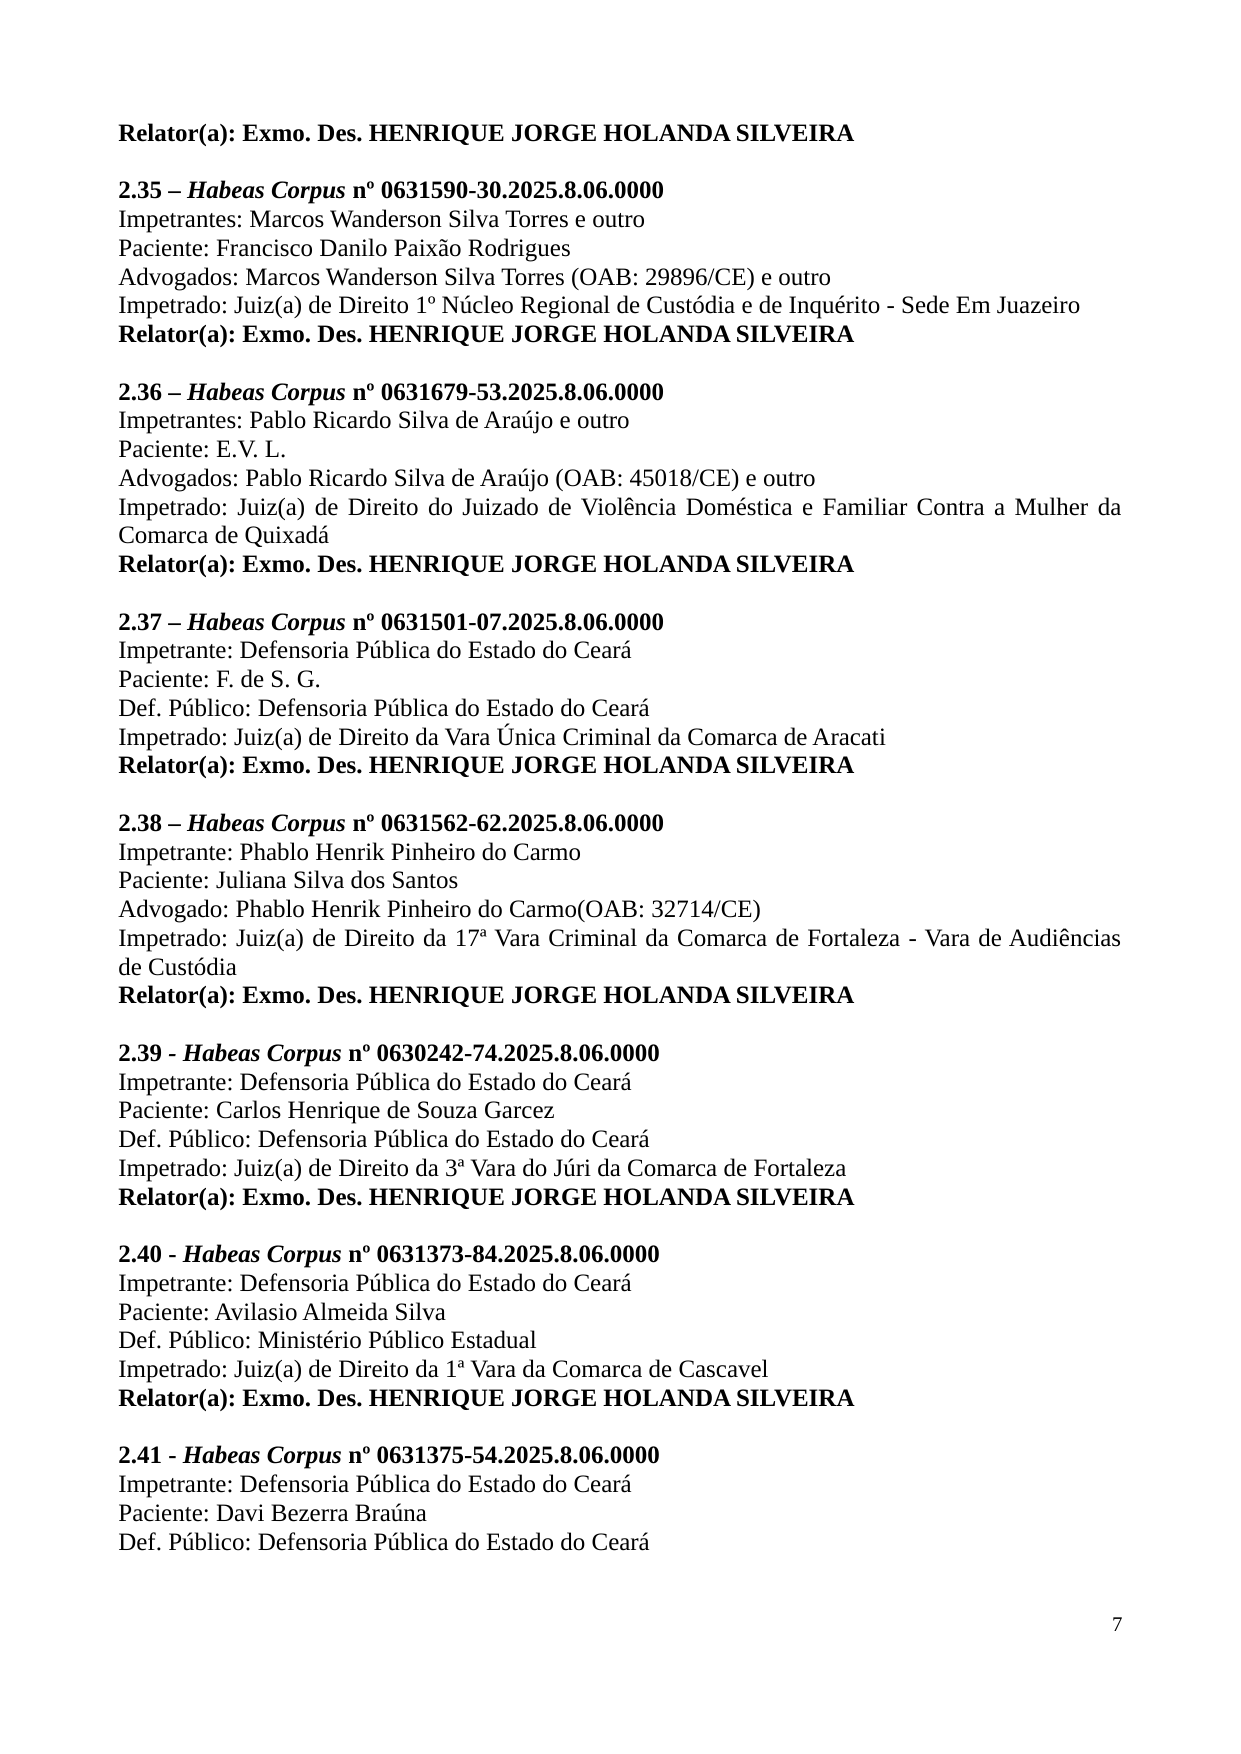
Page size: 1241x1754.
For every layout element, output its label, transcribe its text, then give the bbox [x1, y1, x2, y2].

text Advogados: Pablo Ricardo Silva de Araújo (OAB: 45018/CE) e outro [118, 463, 1122, 492]
text 2.39 - Habeas Corpus nº 0630242-74.2025.8.06.0000 [118, 1038, 1122, 1067]
text Relator(a): Exmo. Des. HENRIQUE JORGE HOLANDA SILVEIRA [118, 319, 1122, 348]
text Relator(a): Exmo. Des. HENRIQUE JORGE HOLANDA SILVEIRA [118, 981, 1122, 1009]
text Impetrado: Juiz(a) de Direito do Juizado de Violência Doméstica e Familiar Contra a Mulher da Comarca de Quixadá [118, 492, 1122, 549]
text Paciente: F. de S. G. [118, 664, 1122, 693]
text 2.41 - Habeas Corpus nº 0631375-54.2025.8.06.0000 [118, 1441, 1122, 1469]
text Relator(a): Exmo. Des. HENRIQUE JORGE HOLANDA SILVEIRA [118, 118, 1122, 147]
text Def. Público: Ministério Público Estadual [118, 1326, 1122, 1354]
text Relator(a): Exmo. Des. HENRIQUE JORGE HOLANDA SILVEIRA [118, 1182, 1122, 1211]
text Impetrantes: Pablo Ricardo Silva de Araújo e outro [118, 406, 1122, 434]
text 2.35 – Habeas Corpus nº 0631590-30.2025.8.06.0000 [118, 176, 1122, 204]
text Paciente: Avilasio Almeida Silva [118, 1297, 1122, 1326]
text Impetrante: Defensoria Pública do Estado do Ceará [118, 1469, 1122, 1498]
text 2.38 – Habeas Corpus nº 0631562-62.2025.8.06.0000 [118, 808, 1122, 837]
text Impetrante: Defensoria Pública do Estado do Ceará [118, 1067, 1122, 1096]
text Def. Público: Defensoria Pública do Estado do Ceará [118, 1527, 1122, 1556]
text Impetrante: Defensoria Pública do Estado do Ceará [118, 636, 1122, 664]
text Impetrante: Defensoria Pública do Estado do Ceará [118, 1268, 1122, 1297]
text Relator(a): Exmo. Des. HENRIQUE JORGE HOLANDA SILVEIRA [118, 1383, 1122, 1412]
text 2.37 – Habeas Corpus nº 0631501-07.2025.8.06.0000 [118, 607, 1122, 636]
text Impetrado: Juiz(a) de Direito da Vara Única Criminal da Comarca de Aracati [118, 722, 1122, 751]
text Paciente: E.V. L. [118, 434, 1122, 463]
text Def. Público: Defensoria Pública do Estado do Ceará [118, 1124, 1122, 1153]
text Impetrantes: Marcos Wanderson Silva Torres e outro [118, 204, 1122, 233]
text Relator(a): Exmo. Des. HENRIQUE JORGE HOLANDA SILVEIRA [118, 751, 1122, 779]
text Impetrante: Phablo Henrik Pinheiro do Carmo [118, 837, 1122, 866]
text Paciente: Francisco Danilo Paixão Rodrigues [118, 233, 1122, 262]
text Impetrado: Juiz(a) de Direito da 1ª Vara da Comarca de Cascavel [118, 1354, 1122, 1383]
text Paciente: Carlos Henrique de Souza Garcez [118, 1096, 1122, 1124]
text 2.40 - Habeas Corpus nº 0631373-84.2025.8.06.0000 [118, 1239, 1122, 1268]
text Paciente: Davi Bezerra Braúna [118, 1498, 1122, 1527]
text 2.36 – Habeas Corpus nº 0631679-53.2025.8.06.0000 [118, 377, 1122, 406]
text Def. Público: Defensoria Pública do Estado do Ceará [118, 693, 1122, 722]
text Advogado: Phablo Henrik Pinheiro do Carmo(OAB: 32714/CE) [118, 894, 1122, 923]
text Relator(a): Exmo. Des. HENRIQUE JORGE HOLANDA SILVEIRA [118, 549, 1122, 578]
text Impetrado: Juiz(a) de Direito da 3ª Vara do Júri da Comarca de Fortaleza [118, 1153, 1122, 1182]
text Impetrado: Juiz(a) de Direito 1º Núcleo Regional de Custódia e de Inquérito - Sede Em Juazeiro [118, 291, 1122, 319]
text Advogados: Marcos Wanderson Silva Torres (OAB: 29896/CE) e outro [118, 262, 1122, 291]
text Paciente: Juliana Silva dos Santos [118, 866, 1122, 894]
text Impetrado: Juiz(a) de Direito da 17ª Vara Criminal da Comarca de Fortaleza - Vara de Audiências de Custódia [118, 923, 1122, 981]
